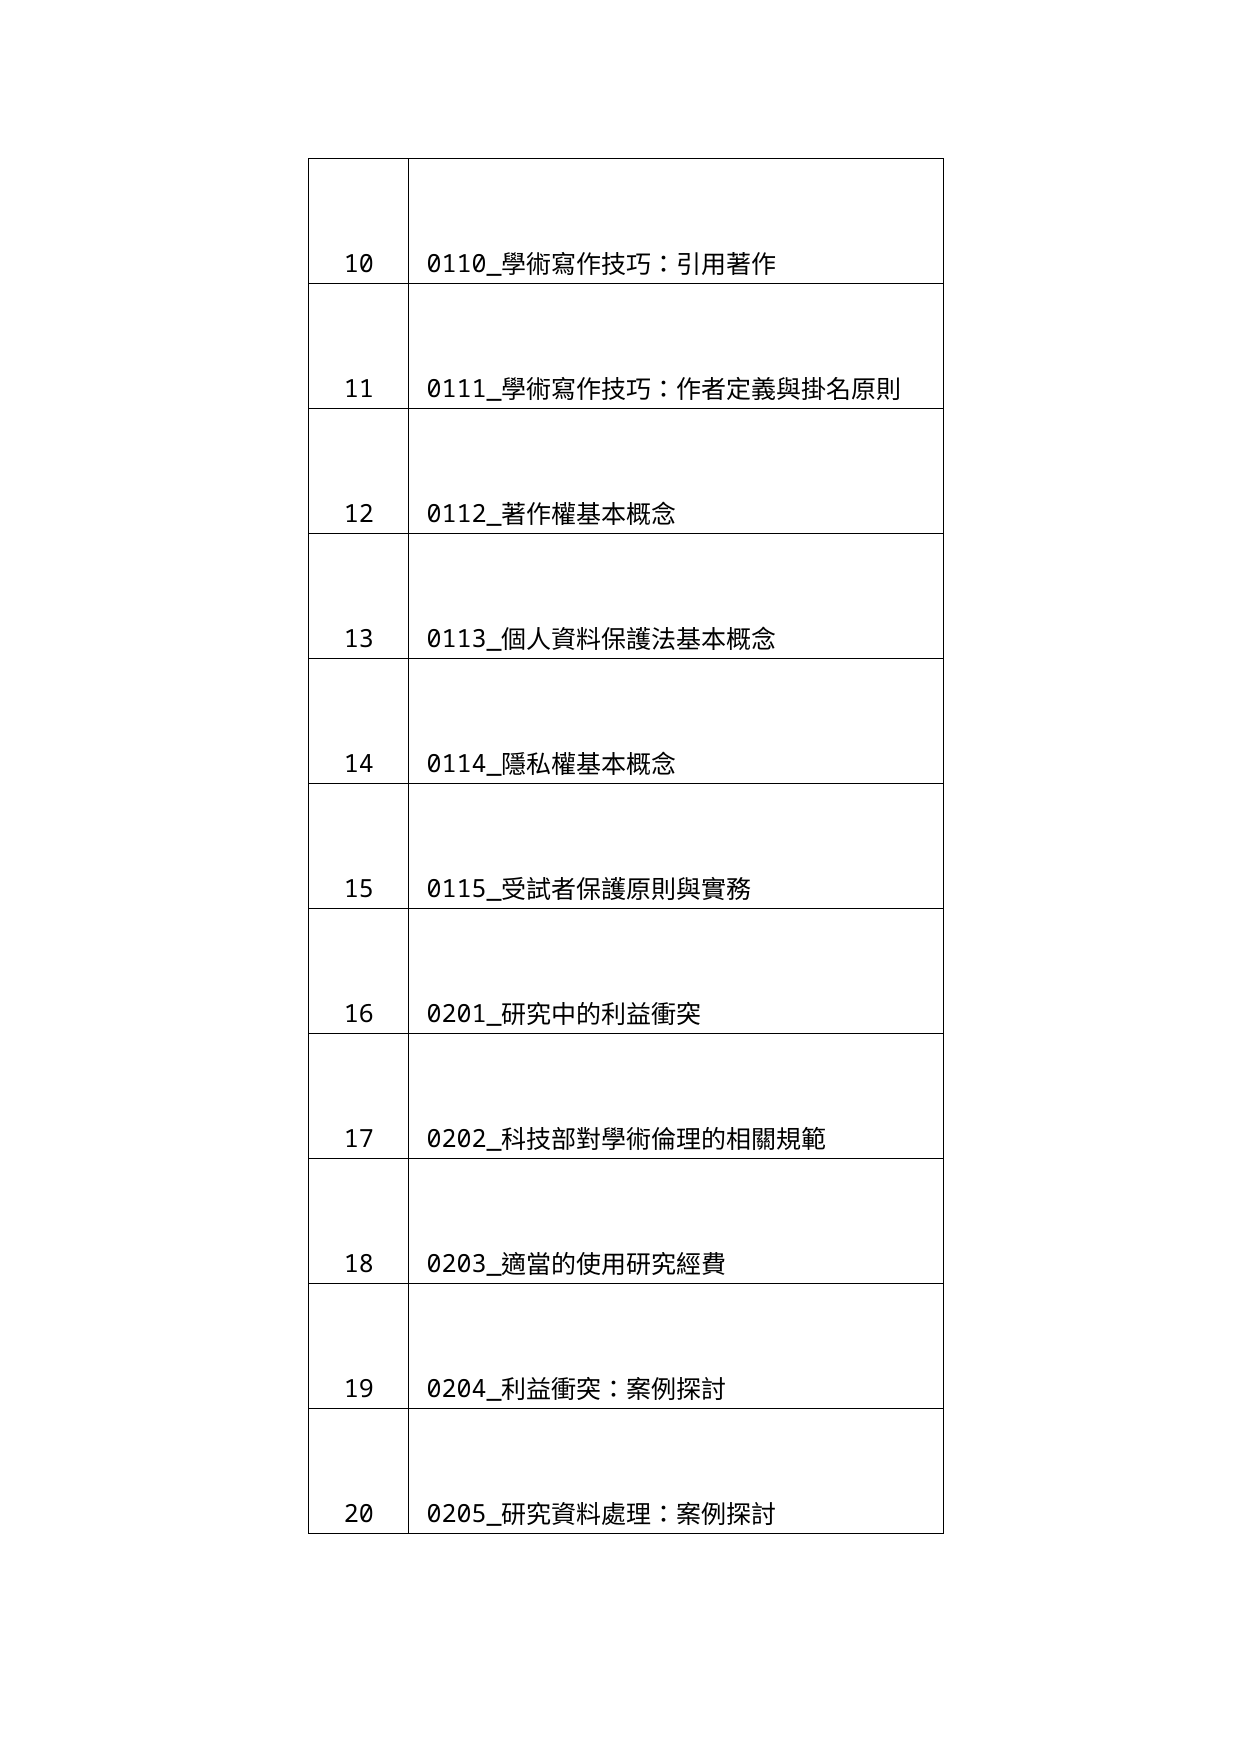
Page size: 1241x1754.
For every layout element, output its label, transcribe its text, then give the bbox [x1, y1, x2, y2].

table_cell 11 [309, 284, 408, 408]
table_cell 14 [309, 659, 408, 783]
table_cell 12 [309, 409, 408, 533]
table_cell 0205_研究資料處理：案例探討 [409, 1409, 943, 1533]
table_cell 0203_適當的使用研究經費 [409, 1159, 943, 1283]
table_cell 0204_利益衝突：案例探討 [409, 1284, 943, 1408]
table_cell 0113_個人資料保護法基本概念 [409, 534, 943, 658]
table_cell 0114_隱私權基本概念 [409, 659, 943, 783]
table_cell 0112_著作權基本概念 [409, 409, 943, 533]
table_cell 15 [309, 784, 408, 908]
table_cell 0110_學術寫作技巧：引用著作 [409, 159, 943, 283]
table_cell 19 [309, 1284, 408, 1408]
table_cell 20 [309, 1409, 408, 1533]
table_cell 0202_科技部對學術倫理的相關規範 [409, 1034, 943, 1158]
table_cell 16 [309, 909, 408, 1033]
table_cell 17 [309, 1034, 408, 1158]
table_cell 18 [309, 1159, 408, 1283]
table_cell 0115_受試者保護原則與實務 [409, 784, 943, 908]
table_cell 0111_學術寫作技巧：作者定義與掛名原則 [409, 284, 943, 408]
table_cell 10 [309, 159, 408, 283]
table_cell 0201_研究中的利益衝突 [409, 909, 943, 1033]
table_cell 13 [309, 534, 408, 658]
